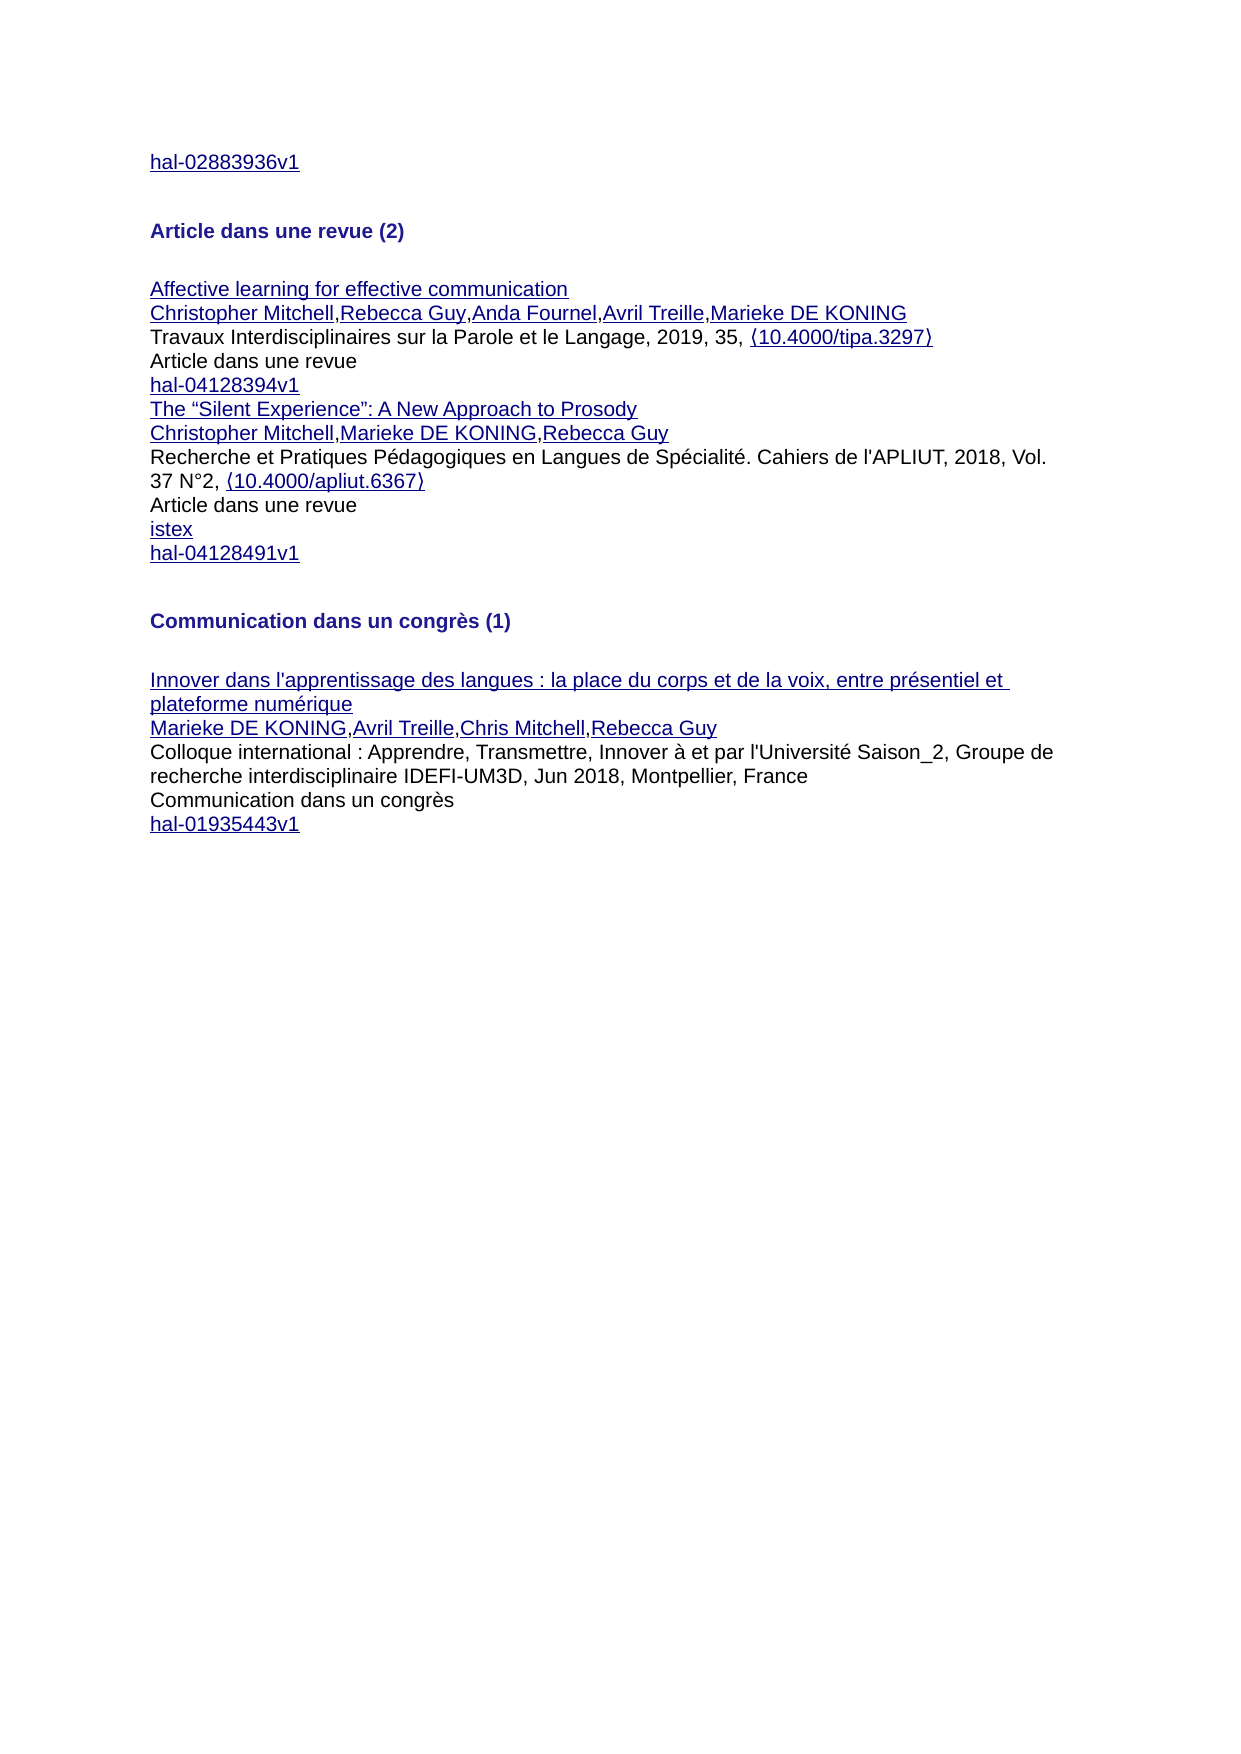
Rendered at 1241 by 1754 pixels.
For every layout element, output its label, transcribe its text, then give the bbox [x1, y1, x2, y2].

table_cell The “Silent Experience”: A New Approach to Prosody Christopher Mitchell,Marieke DE KONING,Rebecca Guy Recherche et Pratiques Pédagogiques en Langues de Spécialité. Cahiers de l'APLIUT, 2018, Vol. 37 N°2, ⟨10.4000/apliut.6367⟩ Article dans une revue istex hal-04128491v1 [150, 397, 1090, 564]
table_header Affective learning for effective communication Christopher Mitchell,Rebecca Guy,Anda Fournel,Avril Treille,Marieke DE KONING Travaux Interdisciplinaires sur la Parole et le Langage, 2019, 35, ⟨10.4000/tipa.3297⟩ Article dans une revue hal-04128394v1 [150, 277, 1090, 397]
subtitle Communication dans un congrès (1) [150, 609, 1090, 633]
table_header hal-02883936v1 [150, 150, 1090, 174]
subtitle Article dans une revue (2) [150, 219, 1090, 243]
table_header Innover dans l'apprentissage des langues : la place du corps et de la voix, entre présentiel et plateforme numérique Marieke DE KONING,Avril Treille,Chris Mitchell,Rebecca Guy Colloque international : Apprendre, Transmettre, Innover à et par l'Université Saison_2, Groupe de recherche interdisciplinaire IDEFI-UM3D, Jun 2018, Montpellier, France Communication dans un congrès hal-01935443v1 [150, 668, 1090, 835]
